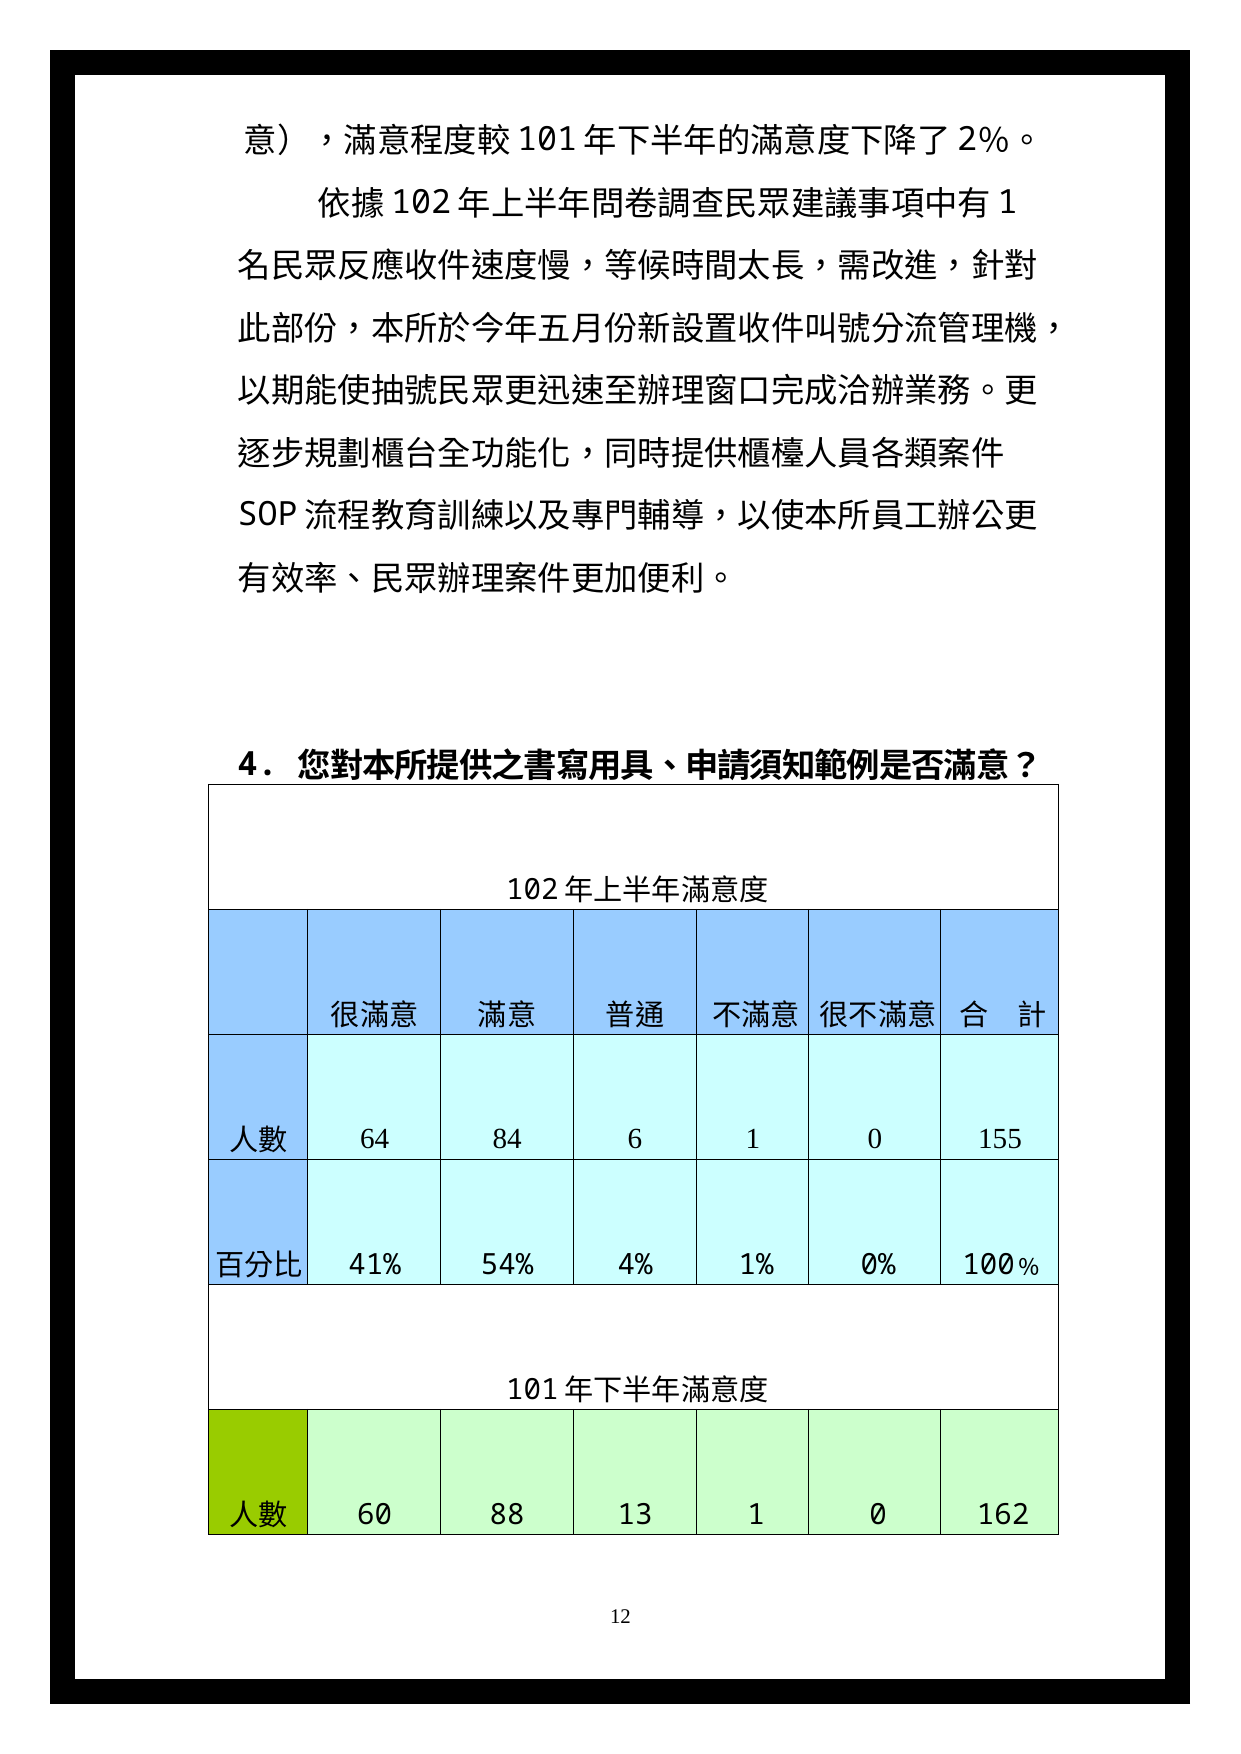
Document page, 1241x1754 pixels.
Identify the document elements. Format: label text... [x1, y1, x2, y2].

table_cell 滿意 [441, 910, 573, 1034]
table_cell 84 [441, 1035, 573, 1159]
table_cell 41% [308, 1160, 440, 1284]
table_cell 百分比 [209, 1160, 307, 1284]
table_cell 合 計 [941, 910, 1058, 1034]
table_cell 54% [441, 1160, 573, 1284]
table_cell 人數 [209, 1410, 307, 1534]
table_cell 101年下半年滿意度 [209, 1285, 1058, 1409]
table_cell 很滿意 [308, 910, 440, 1034]
table_cell 普通 [574, 910, 696, 1034]
table_header 102年上半年滿意度 [209, 785, 1058, 909]
table_cell 60 [308, 1410, 440, 1534]
table_cell 155 [941, 1035, 1058, 1159]
table_cell 很不滿意 [809, 910, 940, 1034]
table_cell 88 [441, 1410, 573, 1534]
table_cell 1% [697, 1160, 808, 1284]
table_cell 0% [809, 1160, 940, 1284]
table_cell 13 [574, 1410, 696, 1534]
table_cell 64 [308, 1035, 440, 1159]
table_cell 0 [809, 1035, 940, 1159]
table_cell 4% [574, 1160, 696, 1284]
table_cell 162 [941, 1410, 1058, 1534]
table_cell 人數 [209, 1035, 307, 1159]
text 依據102年上半年問卷調查民眾建議事項中有1名民眾反應收件速度慢，等候時間太長，需改進，針對此部份，本所於今年五月份新設置收件叫號分流管理機，以期能使抽號民眾更迅速至辦理窗口完成洽辦業務。更逐步規劃櫃台全功能化，同時提供櫃檯人員各類案件SOP流程教育訓練以及專門輔導，以使本所員工辦公更有效率、民眾辦理案件更加便利。 [237, 159, 1053, 596]
table_cell 100﹪ [941, 1160, 1058, 1284]
table_cell 1 [697, 1410, 808, 1534]
text 本所在受理各類案件時，無不站在申請人的立場，除了依據法令規定及流程進行處理外，每位承辦人皆希望能在對短的時間內完成申請人的託付案件，在本次問卷調查中94％的受訪者對本所洽辦業務手續及流程表示滿意（含很滿意）；無受訪者表示不滿意（含很不滿意），滿意程度較101年下半年的滿意度下降了2％。 [243, 96, 1053, 159]
text 4. 您對本所提供之書寫用具、申請須知範例是否滿意？ [237, 721, 1053, 784]
table_cell 6 [574, 1035, 696, 1159]
table_cell [209, 910, 307, 1034]
table_cell 1 [697, 1035, 808, 1159]
table_cell 不滿意 [697, 910, 808, 1034]
table_cell 0 [809, 1410, 940, 1534]
